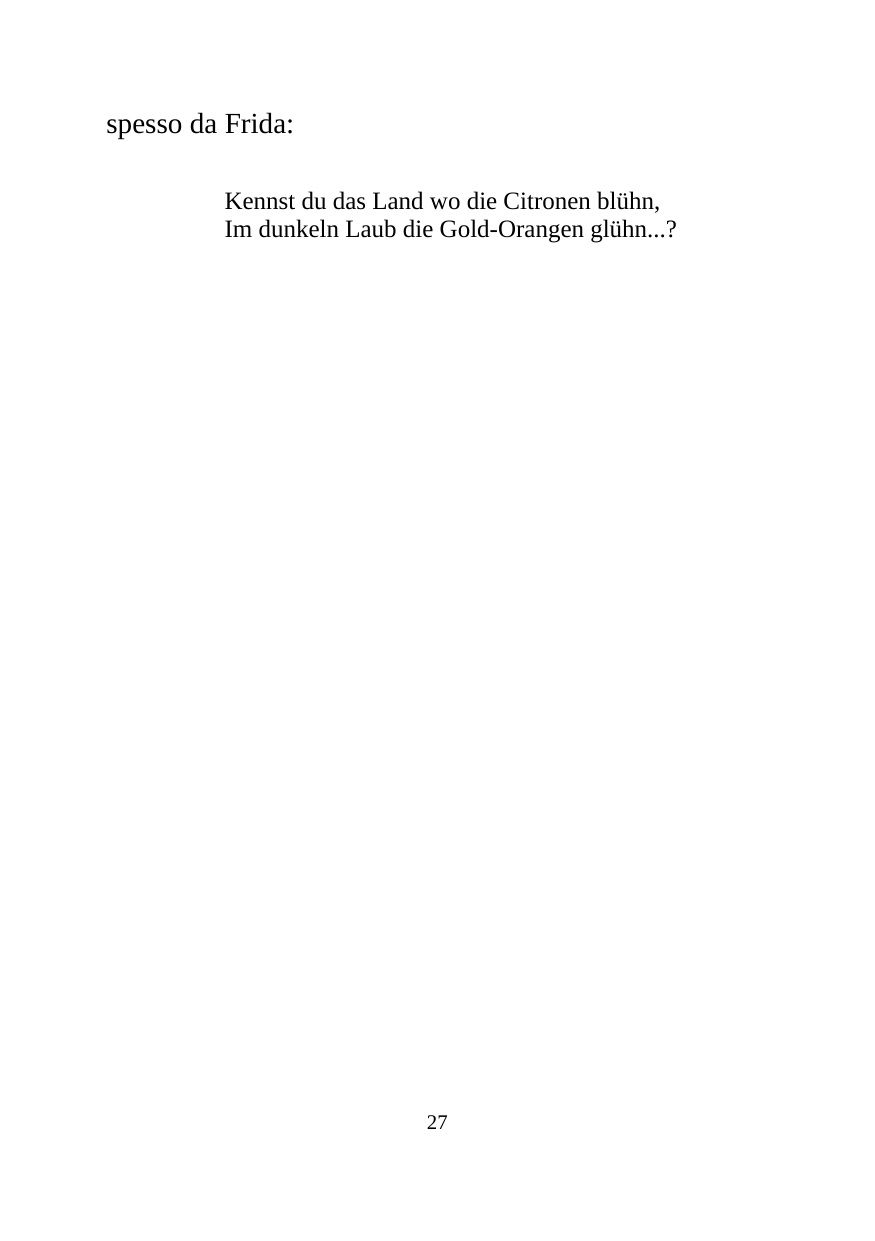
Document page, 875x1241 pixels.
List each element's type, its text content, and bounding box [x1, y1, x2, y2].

text Kennst du das Land wo die Citronen blühn, [224, 186, 768, 214]
text spesso da Frida: [106, 106, 768, 140]
text Im dunkeln Laub die Gold-Orangen glühn...? [224, 214, 768, 243]
